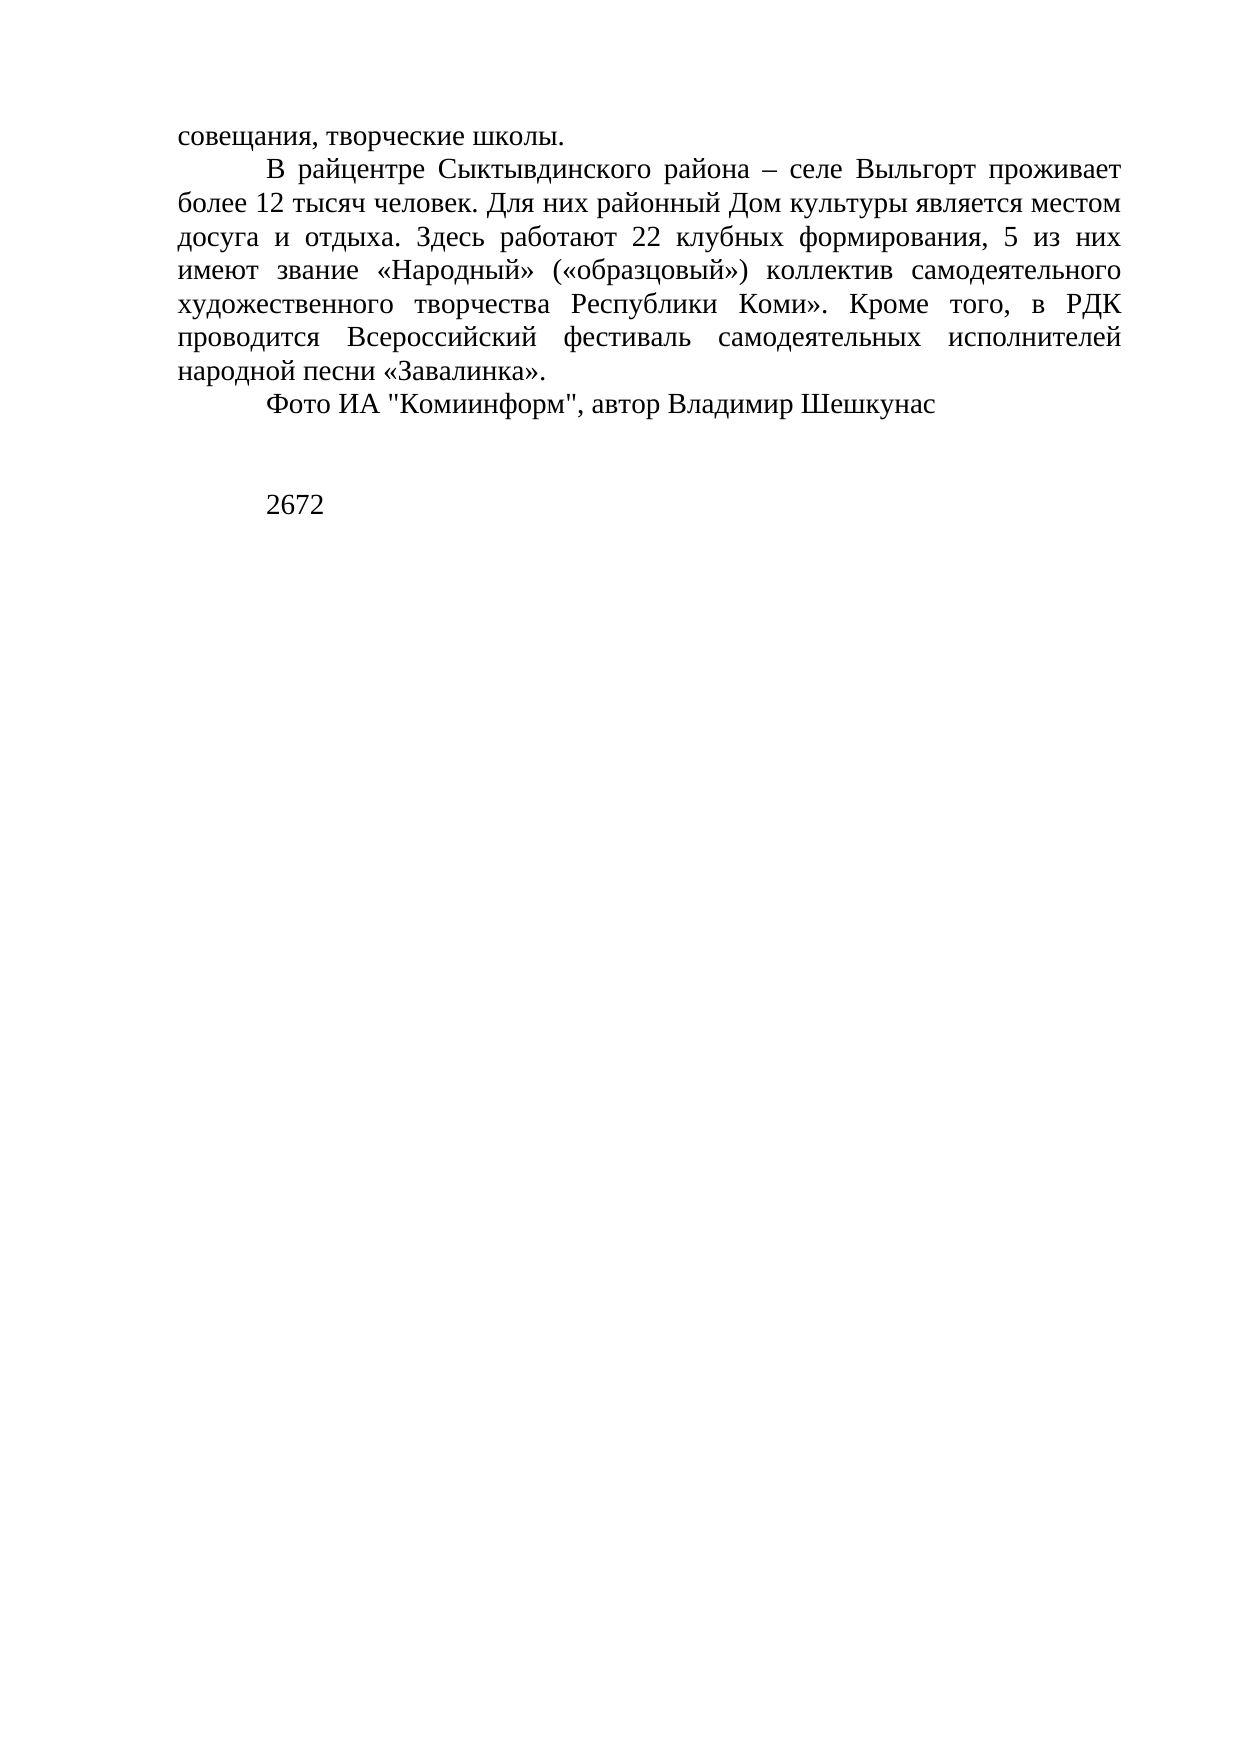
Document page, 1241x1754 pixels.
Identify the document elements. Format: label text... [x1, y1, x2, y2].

text Фото ИА "Комиинформ", автор Владимир Шешкунас [177, 386, 1122, 420]
text В райцентре Сыктывдинского района – селе Выльгорт проживает более 12 тысяч человек. Для них районный Дом культуры является местом досуга и отдыха. Здесь работают 22 клубных формирования, 5 из них имеют звание «Народный» («образцовый») коллектив самодеятельного художественного творчества Республики Коми». Кроме того, в РДК проводится Всероссийский фестиваль самодеятельных исполнителей народной песни «Завалинка». [177, 152, 1122, 386]
text 2672 [177, 487, 1122, 521]
text совещания, творческие школы. [177, 118, 1122, 152]
